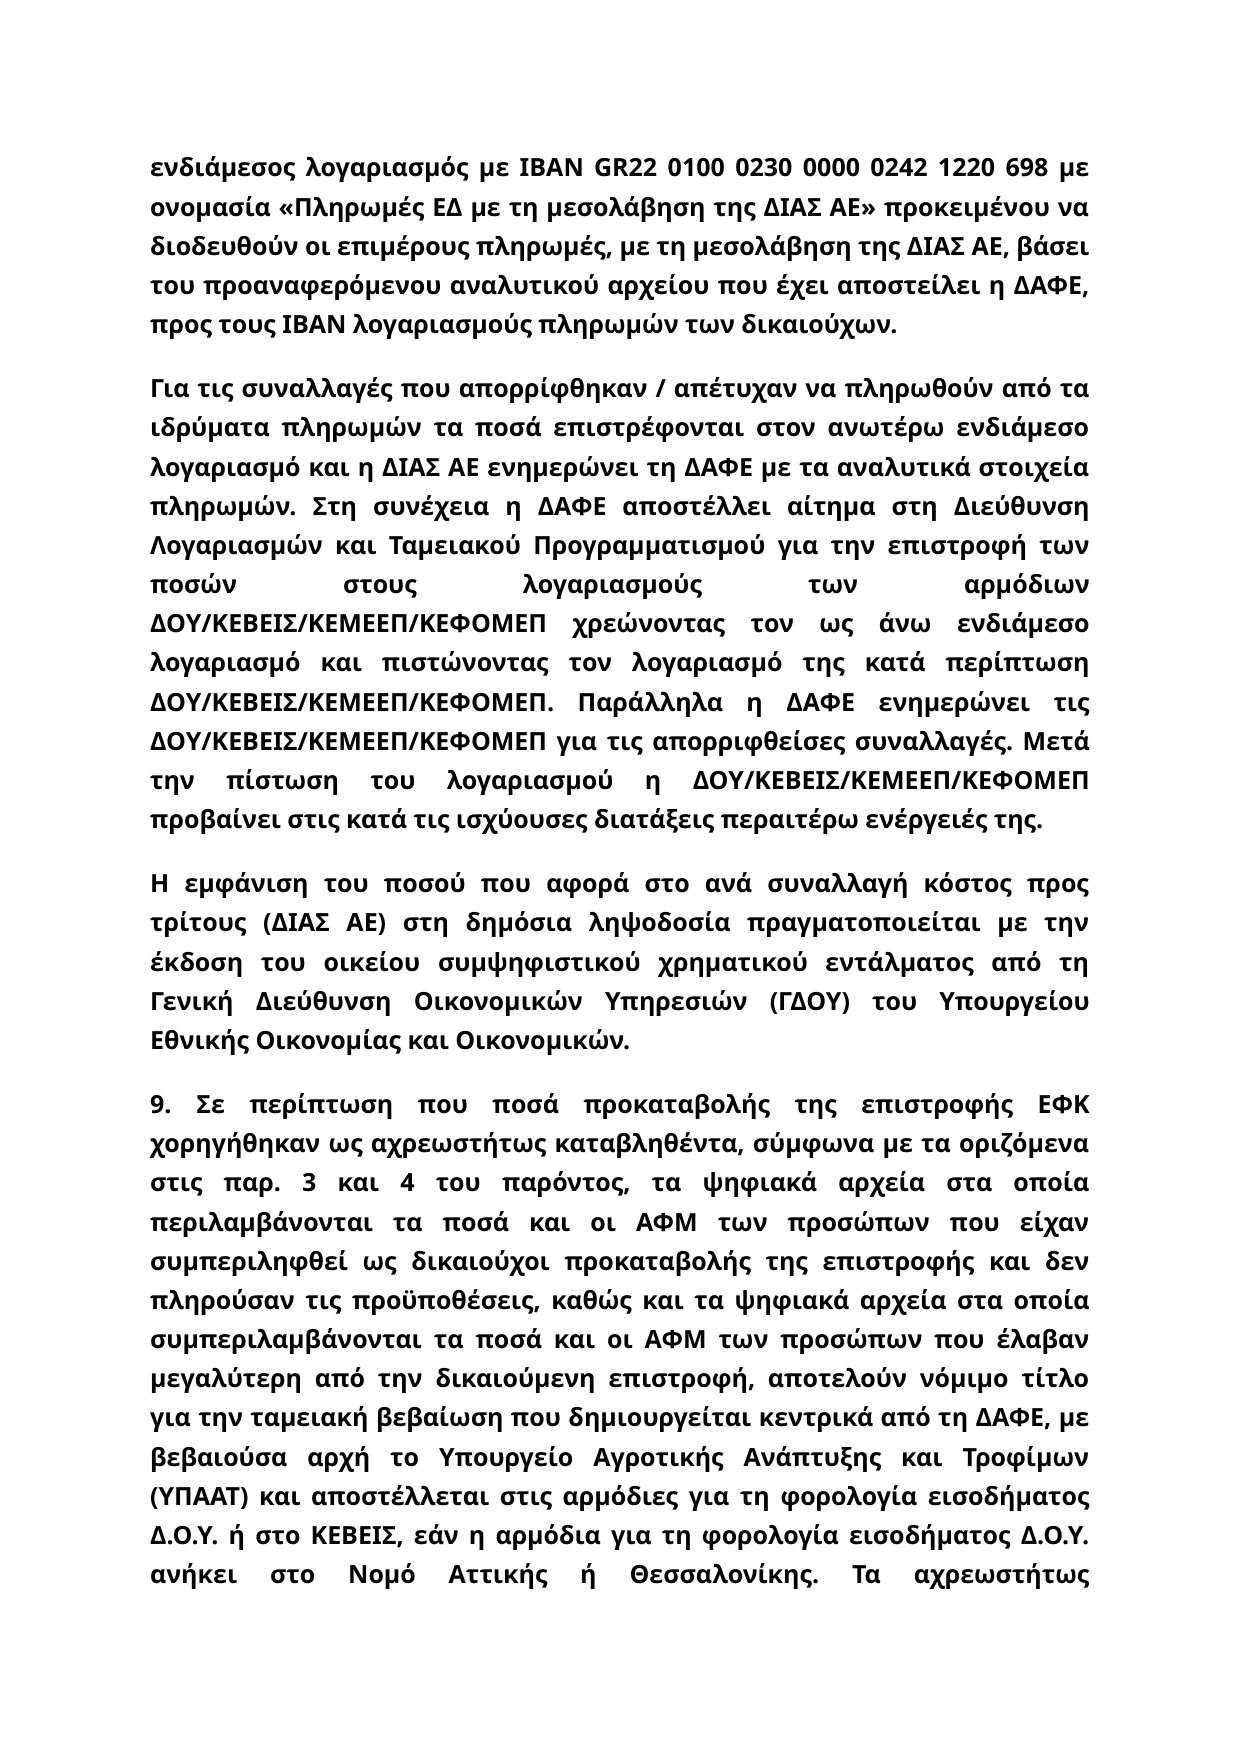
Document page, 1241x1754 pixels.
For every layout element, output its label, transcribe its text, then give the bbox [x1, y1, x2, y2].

text ενδιάμεσος λογαριασμός με ΙΒΑΝ GR22 0100 0230 0000 0242 1220 698 με ονομασία «Πληρωμές ΕΔ με τη μεσολάβηση της ΔΙΑΣ ΑΕ» προκειμένου να διοδευθούν οι επιμέρους πληρωμές, με τη μεσολάβηση της ΔΙΑΣ ΑΕ, βάσει του προαναφερόμενου αναλυτικού αρχείου που έχει αποστείλει η ΔΑΦΕ, προς τους ΙΒΑΝ λογαριασμούς πληρωμών των δικαιούχων. [150, 150, 1090, 341]
text Η εμφάνιση του ποσού που αφορά στο ανά συναλλαγή κόστος προς τρίτους (ΔΙΑΣ ΑΕ) στη δημόσια ληψοδοσία πραγματοποιείται με την έκδοση του οικείου συμψηφιστικού χρηματικού εντάλματος από τη Γενική Διεύθυνση Οικονομικών Υπηρεσιών (ΓΔΟΥ) του Υπουργείου Εθνικής Οικονομίας και Οικονομικών. [150, 866, 1090, 1057]
text 9. Σε περίπτωση που ποσά προκαταβολής της επιστροφής ΕΦΚ χορηγήθηκαν ως αχρεωστήτως καταβληθέντα, σύμφωνα με τα οριζόμενα στις παρ. 3 και 4 του παρόντος, τα ψηφιακά αρχεία στα οποία περιλαμβάνονται τα ποσά και οι ΑΦΜ των προσώπων που είχαν συμπεριληφθεί ως δικαιούχοι προκαταβολής της επιστροφής και δεν πληρούσαν τις προϋποθέσεις, καθώς και τα ψηφιακά αρχεία στα οποία συμπεριλαμβάνονται τα ποσά και οι ΑΦΜ των προσώπων που έλαβαν μεγαλύτερη από την δικαιούμενη επιστροφή, αποτελούν νόμιμο τίτλο για την ταμειακή βεβαίωση που δημιουργείται κεντρικά από τη ΔΑΦΕ, με βεβαιούσα αρχή το Υπουργείο Αγροτικής Ανάπτυξης και Τροφίμων (ΥΠΑΑΤ) και αποστέλλεται στις αρμόδιες για τη φορολογία εισοδήματος Δ.Ο.Υ. ή στο ΚΕΒΕΙΣ, εάν η αρμόδια για τη φορολογία εισοδήματος Δ.Ο.Υ. ανήκει στο Νομό Αττικής ή Θεσσαλονίκης. Τα αχρεωστήτως [150, 1087, 1090, 1591]
text Για τις συναλλαγές που απορρίφθηκαν / απέτυχαν να πληρωθούν από τα ιδρύματα πληρωμών τα ποσά επιστρέφονται στον ανωτέρω ενδιάμεσο λογαριασμό και η ΔΙΑΣ ΑΕ ενημερώνει τη ΔΑΦΕ με τα αναλυτικά στοιχεία πληρωμών. Στη συνέχεια η ΔΑΦΕ αποστέλλει αίτημα στη Διεύθυνση Λογαριασμών και Ταμειακού Προγραμματισμού για την επιστροφή των ποσών στους λογαριασμούς των αρμόδιων ΔΟΥ/ΚΕΒΕΙΣ/ΚΕΜΕEΠ/ΚΕΦΟΜΕΠ χρεώνοντας τον ως άνω ενδιάμεσο λογαριασμό και πιστώνοντας τον λογαριασμό της κατά περίπτωση ΔΟΥ/ΚΕΒΕΙΣ/ΚΕΜΕEΠ/ΚΕΦΟΜΕΠ. Παράλληλα η ΔΑΦΕ ενημερώνει τις ΔΟΥ/ΚΕΒΕΙΣ/ΚΕΜΕEΠ/ΚΕΦΟΜΕΠ για τις απορριφθείσες συναλλαγές. Μετά την πίστωση του λογαριασμού η ΔΟΥ/ΚΕΒΕΙΣ/ΚΕΜΕEΠ/ΚΕΦΟΜΕΠ προβαίνει στις κατά τις ισχύουσες διατάξεις περαιτέρω ενέργειές της. [150, 371, 1090, 836]
